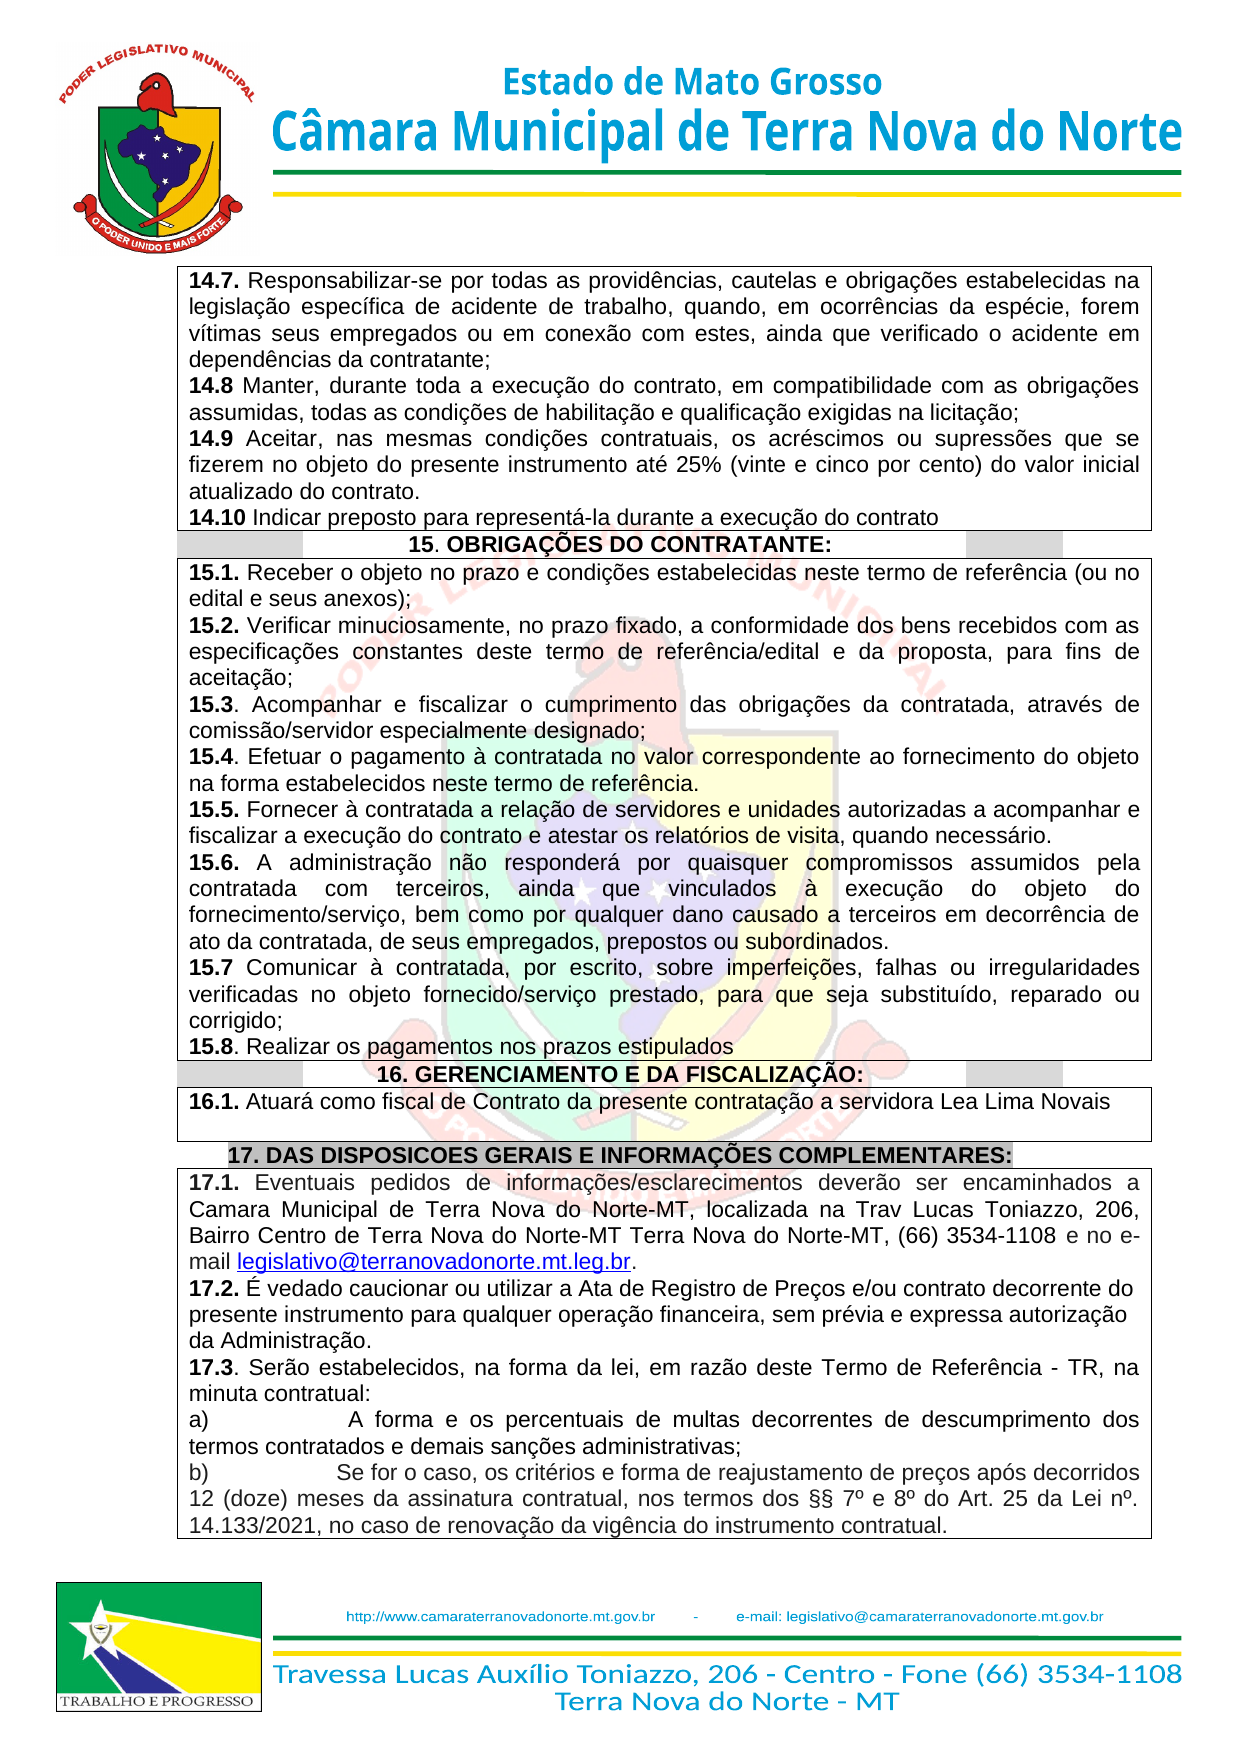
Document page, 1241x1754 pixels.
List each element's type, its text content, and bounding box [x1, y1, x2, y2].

text 17. DAS DISPOSICOES GERAIS E INFORMAÇÕES COMPLEMENTARES: [966, 1142, 1063, 1168]
text 17. DAS DISPOSICOES GERAIS E INFORMAÇÕES COMPLEMENTARES: [177, 1142, 303, 1168]
text 15. OBRIGAÇÕES DO CONTRATANTE: [966, 531, 1063, 558]
table_header 14.7. Responsabilizar-se por todas as providências, cautelas e obrigações estabelecidas na legislação específica de acidente de trabalho, quando, em ocorrências da espécie, forem vítimas seus empregados ou em conexão com estes, ainda que verificado o acidente em dependências da contratante; 14.8 Manter, durante toda a execução do contrato, em compatibilidade com as obrigações assumidas, todas as condições de habilitação e qualificação exigidas na licitação; 14.9 Aceitar, nas mesmas condições contratuais, os acréscimos ou supressões que se fizerem no objeto do presente instrumento até 25% (vinte e cinco por cento) do valor inicial atualizado do contrato. 14.10 Indicar preposto para representá-la durante a execução do contrato [178, 267, 1151, 530]
picture [57, 1583, 261, 1711]
table_header 17.1. Eventuais pedidos de informações/esclarecimentos deverão ser encaminhados a Camara Municipal de Terra Nova do Norte-MT, localizada na Trav Lucas Toniazzo, 206, Bairro Centro de Terra Nova do Norte-MT Terra Nova do Norte-MT, (66) 3534-1108 e no e-mail legislativo@terranovadonorte.mt.leg.br. 17.2. É vedado caucionar ou utilizar a Ata de Registro de Preços e/ou contrato decorrente do presente instrumento para qualquer operação financeira, sem prévia e expressa autorização da Administração. 17.3. Serão estabelecidos, na forma da lei, em razão deste Termo de Referência - TR, na minuta contratual: A forma e os percentuais de multas decorrentes de descumprimento dos termos contratados e demais sanções administrativas; Se for o caso, os critérios e forma de reajustamento de preços após decorridos 12 (doze) meses da assinatura contratual, nos termos dos §§ 7º e 8º do Art. 25 da Lei nº. 14.133/2021, no caso de renovação da vigência do instrumento contratual. [178, 1169, 1151, 1538]
table_header 15.1. Receber o objeto no prazo e condições estabelecidas neste termo de referência (ou no edital e seus anexos); 15.2. Verificar minuciosamente, no prazo fixado, a conformidade dos bens recebidos com as especificações constantes deste termo de referência/edital e da proposta, para fins de aceitação; 15.3. Acompanhar e fiscalizar o cumprimento das obrigações da contratada, através de comissão/servidor especialmente designado; 15.4. Efetuar o pagamento à contratada no valor correspondente ao fornecimento do objeto na forma estabelecidos neste termo de referência. 15.5. Fornecer à contratada a relação de servidores e unidades autorizadas a acompanhar e fiscalizar a execução do contrato e atestar os relatórios de visita, quando necessário. 15.6. A administração não responderá por quaisquer compromissos assumidos pela contratada com terceiros, ainda que vinculados à execução do objeto do fornecimento/serviço, bem como por qualquer dano causado a terceiros em decorrência de ato da contratada, de seus empregados, prepostos ou subordinados. 15.7 Comunicar à contratada, por escrito, sobre imperfeições, falhas ou irregularidades verificadas no objeto fornecido/serviço prestado, para que seja substituído, reparado ou corrigido; 15.8. Realizar os pagamentos nos prazos estipulados [966, 559, 1151, 1059]
picture [860, 1611, 868, 1623]
picture [55, 42, 260, 256]
text 16. GERENCIAMENTO E DA FISCALIZAÇÃO: [966, 1061, 1063, 1087]
table_header 16.1. Atuará como fiscal de Contrato da presente contratação a servidora Lea Lima Novais [966, 1088, 1151, 1141]
table_header 16.1. Atuará como fiscal de Contrato da presente contratação a servidora Lea Lima Novais [178, 1088, 303, 1141]
table_header 15.1. Receber o objeto no prazo e condições estabelecidas neste termo de referência (ou no edital e seus anexos); 15.2. Verificar minuciosamente, no prazo fixado, a conformidade dos bens recebidos com as especificações constantes deste termo de referência/edital e da proposta, para fins de aceitação; 15.3. Acompanhar e fiscalizar o cumprimento das obrigações da contratada, através de comissão/servidor especialmente designado; 15.4. Efetuar o pagamento à contratada no valor correspondente ao fornecimento do objeto na forma estabelecidos neste termo de referência. 15.5. Fornecer à contratada a relação de servidores e unidades autorizadas a acompanhar e fiscalizar a execução do contrato e atestar os relatórios de visita, quando necessário. 15.6. A administração não responderá por quaisquer compromissos assumidos pela contratada com terceiros, ainda que vinculados à execução do objeto do fornecimento/serviço, bem como por qualquer dano causado a terceiros em decorrência de ato da contratada, de seus empregados, prepostos ou subordinados. 15.7 Comunicar à contratada, por escrito, sobre imperfeições, falhas ou irregularidades verificadas no objeto fornecido/serviço prestado, para que seja substituído, reparado ou corrigido; 15.8. Realizar os pagamentos nos prazos estipulados [178, 559, 303, 1059]
text 16. GERENCIAMENTO E DA FISCALIZAÇÃO: [177, 1061, 303, 1087]
text 15. OBRIGAÇÕES DO CONTRATANTE: [177, 531, 303, 558]
